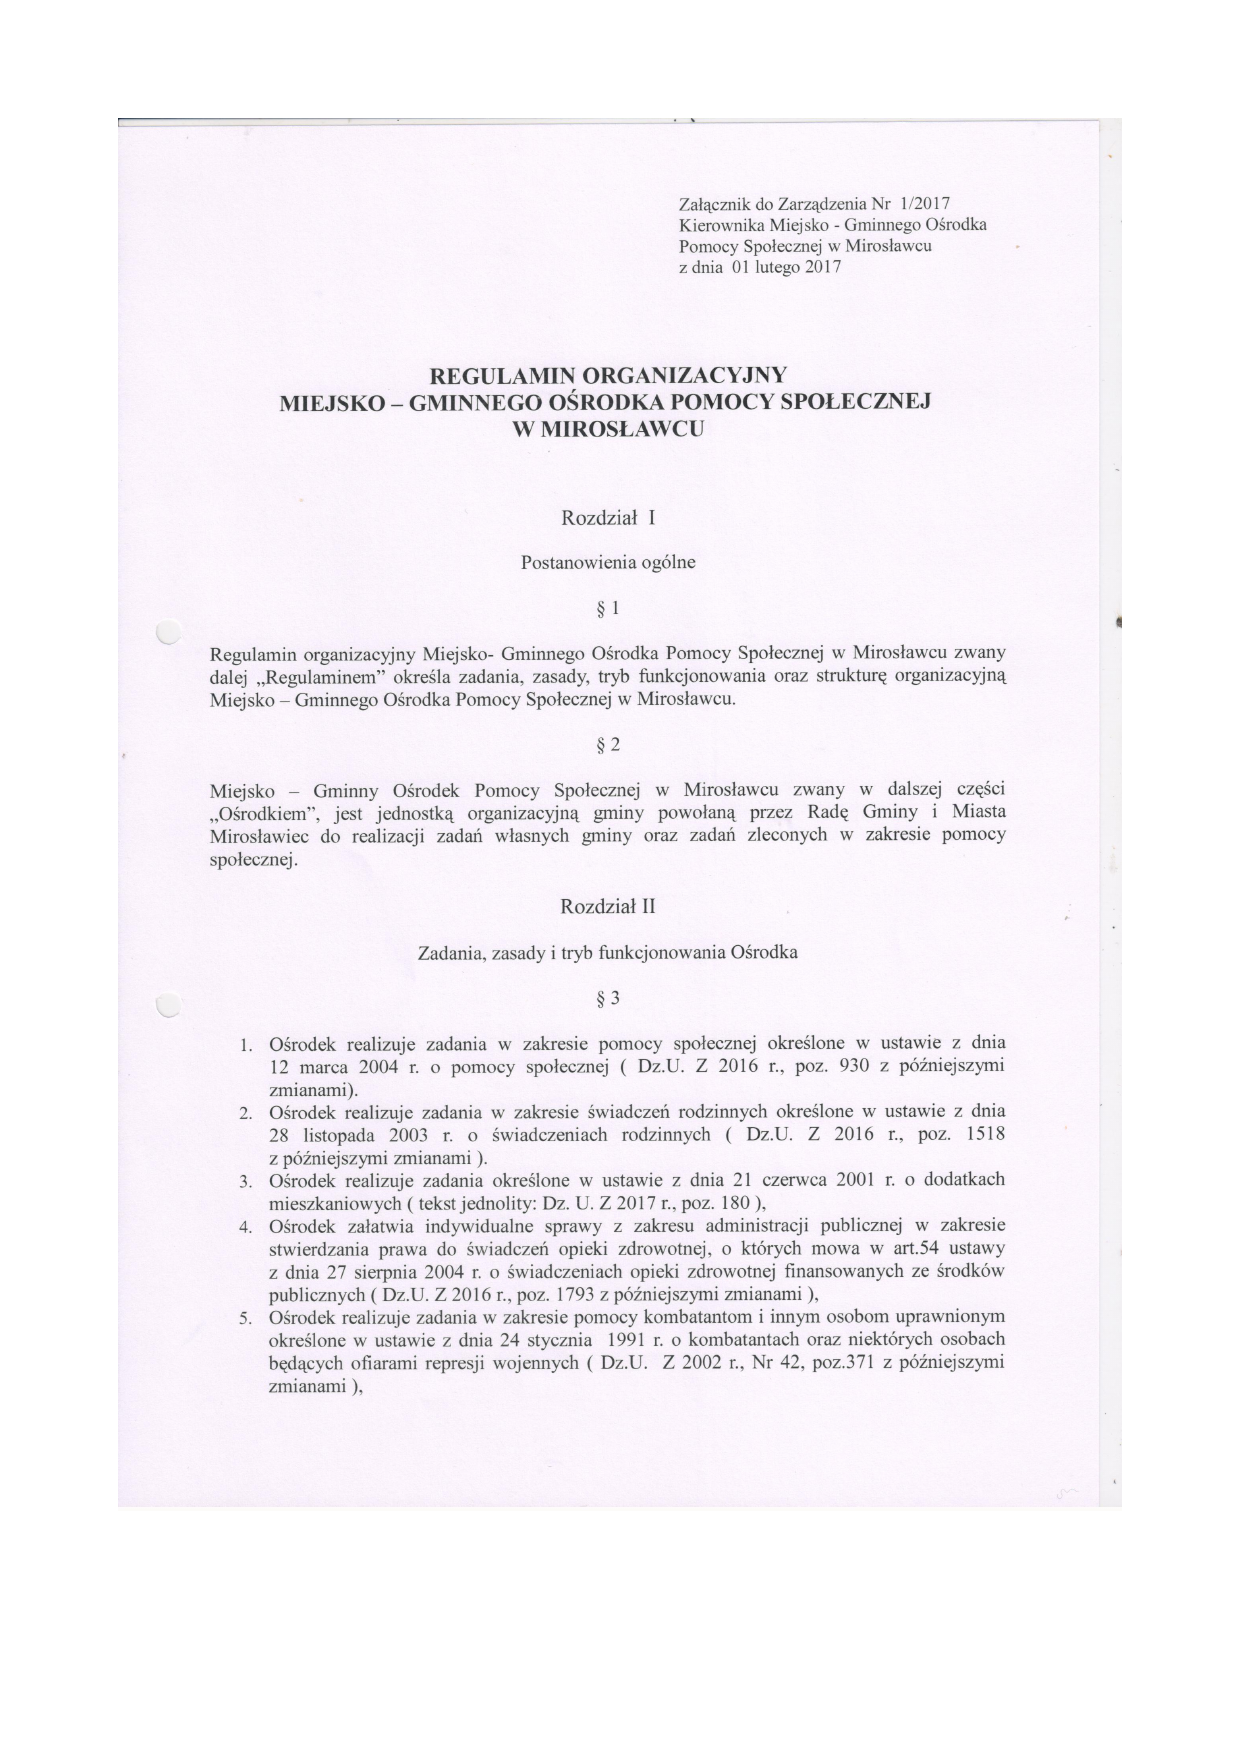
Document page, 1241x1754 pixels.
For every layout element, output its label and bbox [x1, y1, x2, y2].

picture [118, 118, 1122, 1511]
